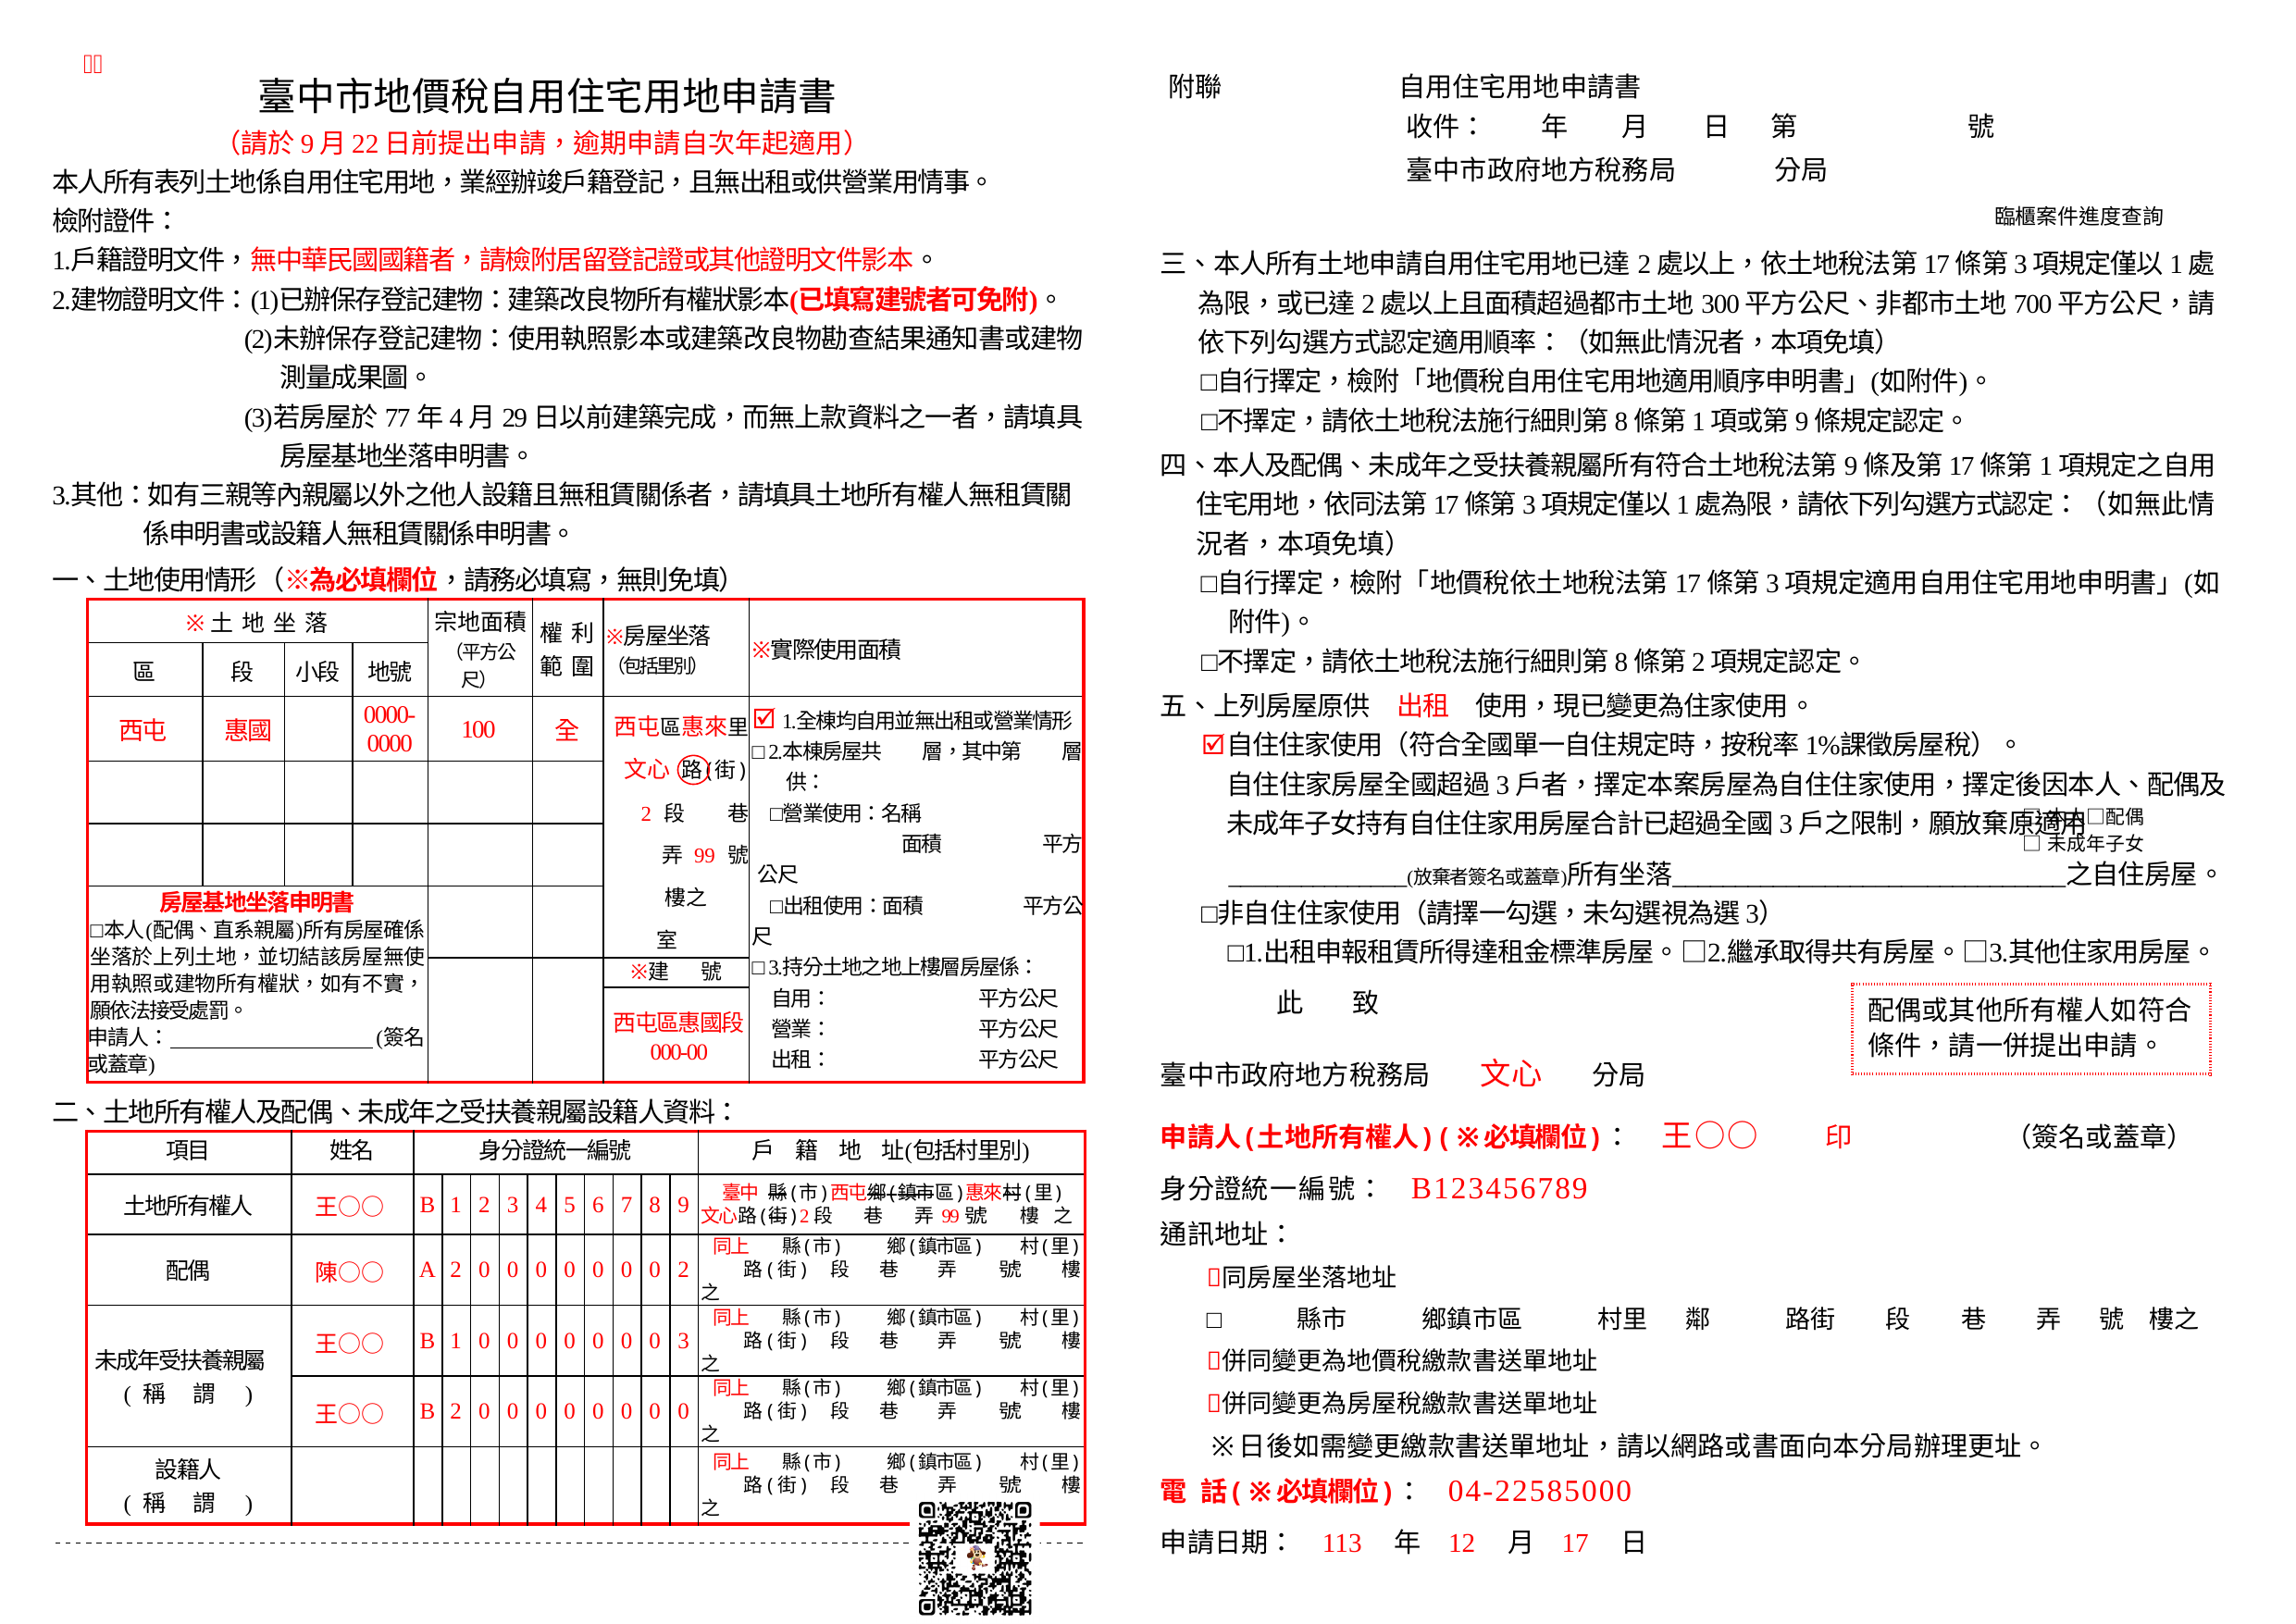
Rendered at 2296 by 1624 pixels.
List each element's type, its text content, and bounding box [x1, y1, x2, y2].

table_cell 同上 縣(市) 鄉(鎮市區) 村(里) 路(街) 段 巷 弄 號 樓 之 [699, 1306, 1084, 1375]
table_cell 0 [557, 1235, 584, 1304]
table_cell 7 [614, 1175, 640, 1233]
table_cell [557, 1447, 584, 1522]
table_cell A [415, 1235, 441, 1304]
table_cell [533, 959, 602, 1081]
table_cell [89, 762, 202, 823]
table_cell 同上 縣(市) 鄉(鎮市區) 村(里) 路(街) 段 巷 弄 號 樓 之 [699, 1377, 1084, 1446]
text 臺中市政府地方稅務局 分局 [1406, 143, 2228, 189]
table_cell 0 [585, 1377, 613, 1446]
table_cell 9 [671, 1175, 698, 1233]
table_cell 段 [204, 643, 284, 696]
table_cell ※建 號 [604, 959, 749, 986]
table_cell 100 [428, 697, 532, 760]
table_cell 設籍人 ( 稱 謂 ) [88, 1447, 291, 1522]
table_cell 0 [471, 1306, 499, 1375]
table_cell 0 [528, 1235, 555, 1304]
table_header ※房屋坐落 （包括里別） [604, 601, 749, 696]
table_cell [533, 886, 602, 957]
table_cell 區 [89, 643, 202, 696]
table_header 戶 籍 地 址(包括村里別) [699, 1133, 1084, 1173]
table_cell [285, 697, 352, 760]
table_cell 西屯區惠國段 000-00 [604, 988, 749, 1081]
table_header ※實際使用面積 [750, 601, 1082, 696]
text 二、土地所有權人及配偶、未成年之受扶養親屬設籍人資料： [52, 1090, 1119, 1130]
table_header 權 利 範 圍 [533, 601, 602, 696]
table_cell 0 [642, 1377, 669, 1446]
text 收件： 年 月 日 第 號 [1406, 105, 2281, 143]
table_cell [614, 1447, 640, 1522]
table_cell B [415, 1377, 441, 1446]
text 臺中市政府地方稅務局 文心 分局 [1160, 1049, 2228, 1094]
table_cell [671, 1447, 698, 1522]
table_cell 0 [500, 1306, 527, 1375]
table_cell 0 [671, 1377, 698, 1446]
picture [910, 1493, 1040, 1624]
table_cell 王○○ [292, 1175, 413, 1233]
table_cell 西屯 [89, 697, 202, 760]
text 三、本人所有土地申請自用住宅用地已達2處以上，依土地稅法第17條第3項規定僅以1處為限，或已達2處以上且面積超過都市土地300平方公尺、非都市土地700平方公尺，請依下列勾選方式認定適用順率：（如無此情況者，本項免填） [1160, 242, 2215, 360]
table_cell 惠國 [204, 697, 284, 760]
table_cell [500, 1447, 527, 1522]
text □1.出租申報租賃所得達租金標準房屋。□2.繼承取得共有房屋。□3.其他住家用房屋。 [1227, 931, 2228, 970]
table_cell 臺中 縣(市)西屯鄉(鎮市區)惠來村(里) 文心路(街)2 段 巷 弄 99 號 樓 之 [699, 1175, 1084, 1233]
table_cell [89, 824, 202, 886]
text 申請日期： 113 年 12 月 17 日 [1160, 1520, 2228, 1560]
text 1.戶籍證明文件，無中華民國國籍者，請檢附居留登記證或其他證明文件影本。 [52, 239, 1119, 278]
text 2.建物證明文件：(1)已辦保存登記建物：建築改良物所有權狀影本(已填寫建號者可免附)。 [52, 278, 1119, 317]
table_cell 0 [642, 1235, 669, 1304]
text 四、本人及配偶、未成年之受扶養親屬所有符合土地稅法第9條及第17條第1項規定之自用住宅用地，依同法第17條第3項規定僅以1處為限，請依下列勾選方式認定：（如無此情況者，本項免填） [1160, 443, 2215, 561]
text □非自住住家使用（請擇一勾選，未勾選視為選3） [1201, 891, 2228, 931]
table_cell [285, 762, 352, 823]
table_cell 2 [443, 1377, 470, 1446]
table_cell [415, 1447, 441, 1522]
text 3.其他：如有三親等內親屬以外之他人設籍且無租賃關係者，請填具土地所有權人無租賃關係申明書或設籍人無租賃關係申明書。 [52, 474, 1073, 552]
table_cell [428, 762, 532, 823]
text 臺中市地價稅自用住宅用地申請書 [52, 48, 1042, 121]
text 自住住家使用（符合全國單一自住規定時，按稅率1%課徵房屋稅）。 [1201, 724, 2228, 762]
table_cell 王○○ [292, 1306, 413, 1375]
text （請於9月22日前提出申請，逾期申請自次年起適用） [52, 121, 1119, 160]
table_cell 同上 縣(市) 鄉(鎮市區) 村(里) 路(街) 段 巷 弄 號 樓 之 [699, 1447, 1084, 1522]
table_cell 0 [614, 1377, 640, 1446]
text ※日後如需變更繳款書送單地址，請以網路或書面向本分局辦理更址。 [1160, 1425, 2228, 1464]
table_cell [528, 1447, 555, 1522]
table_cell 配偶 [88, 1235, 291, 1304]
table_cell 未成年受扶養親屬 ( 稱 謂 ) [88, 1306, 291, 1446]
table_cell  1.全棟均自用並無出租或營業情形 □ 2.本棟房屋共 層，其中第 層供： □營業使用：名稱 面積 平方公尺 □出租使用：面積 平方公尺 □ 3.持分土地之地上樓層房屋係： 自用： 平方公尺 營業： 平方公尺 出租： 平方公尺 [750, 697, 1082, 1081]
text □ 縣市 鄉鎮市區 村里 鄰 路街 段 巷 弄 號 樓之 [1160, 1299, 2228, 1335]
text □不擇定，請依土地稅法施行細則第8條第1項或第9條規定認定。 [1201, 399, 2259, 438]
table_cell [533, 824, 602, 886]
text 配偶或其他所有權人如符合條件，請一併提出申請。 [1868, 993, 2195, 1062]
text 電 話(※必填欄位)： 04-22585000 [1160, 1469, 2228, 1509]
table_cell 5 [557, 1175, 584, 1233]
table_header 宗地面積 （平方公尺） [428, 601, 532, 696]
table_cell 陳○○ [292, 1235, 413, 1304]
text □自行擇定，檢附「地價稅自用住宅用地適用順序申明書」(如附件)。 [1200, 360, 2220, 399]
table_cell 同上 縣(市) 鄉(鎮市區) 村(里) 路(街) 段 巷 弄 號 樓 之 [699, 1235, 1084, 1304]
table_cell [428, 824, 532, 886]
text 併同變更為房屋稅繳款書送單地址 [1160, 1382, 2228, 1419]
text 五、上列房屋原供 出租 使用，現已變更為住家使用。 [1160, 684, 2228, 724]
table_cell 王○○ [292, 1377, 413, 1446]
table_cell 6 [585, 1175, 613, 1233]
table_cell 0 [614, 1306, 640, 1375]
table_cell 1 [443, 1306, 470, 1375]
text 同房屋坐落地址 [1160, 1258, 2228, 1294]
table_cell 0 [471, 1377, 499, 1446]
table_cell 0 [614, 1235, 640, 1304]
table_cell [292, 1447, 413, 1522]
text 併同變更為地價稅繳款書送單地址 [1160, 1341, 2228, 1378]
text 本人所有表列土地係自用住宅用地，業經辦竣戶籍登記，且無出租或供營業用情事。 [52, 160, 1119, 200]
table_cell [443, 1447, 470, 1522]
table_cell [428, 886, 532, 957]
table_cell [642, 1447, 669, 1522]
text  [83, 55, 143, 80]
table_header ※ 土 地 坐 落 [89, 601, 428, 641]
table_cell 0 [528, 1377, 555, 1446]
text 臨櫃案件進度查詢 [1160, 200, 2228, 230]
text 一、土地使用情形（※為必填欄位，請務必填寫，無則免填） [52, 559, 1119, 598]
table_cell 0 [500, 1235, 527, 1304]
table_cell 0 [557, 1377, 584, 1446]
table_cell B [415, 1306, 441, 1375]
table_header 項目 [88, 1133, 291, 1173]
table_cell 2 [443, 1235, 470, 1304]
text 附聯 自用住宅用地申請書 [1139, 66, 2228, 105]
text □不擇定，請依土地稅法施行細則第8條第2項規定認定。 [1201, 639, 2259, 678]
table_cell 2 [471, 1175, 499, 1233]
table_cell [354, 762, 428, 823]
text _______________(放棄者簽名或蓋章)所有坐落_______________________________之自住房屋。 [1228, 852, 2228, 891]
text (2)未辦保存登記建物：使用執照影本或建築改良物勘查結果通知書或建物測量成果圖。 [244, 317, 1085, 395]
table_cell 西屯區惠來里 文心 路(街) 2 段 巷 弄 99 號 樓之 室 [604, 697, 749, 957]
table_cell 3 [671, 1306, 698, 1375]
text (3)若房屋於77年4月29日以前建築完成，而無上款資料之一者，請填具房屋基地坐落申明書。 [244, 395, 1085, 474]
table_cell [354, 824, 428, 886]
table_cell [204, 824, 284, 886]
table_cell 0 [528, 1306, 555, 1375]
table_cell 2 [671, 1235, 698, 1304]
table_cell [428, 959, 532, 1081]
table_cell [533, 762, 602, 823]
text □自行擇定，檢附「地價稅依土地稅法第17條第3項規定適用自用住宅用地申明書」(如附件)。 [1200, 561, 2220, 639]
text 檢附證件： [52, 200, 1119, 239]
table_cell 0 [585, 1306, 613, 1375]
table_header 身分證統一編號 [415, 1133, 698, 1173]
table_cell 小段 [285, 643, 352, 696]
table_cell 8 [642, 1175, 669, 1233]
table_cell 地號 [354, 643, 428, 696]
table_cell 0 [557, 1306, 584, 1375]
text 此 致 [1160, 982, 2228, 1075]
text 自住住家房屋全國超過3戶者，擇定本案房屋為自住住家使用，擇定後因本人、配偶及未成年子女持有自住住家用房屋合計已超過全國3戶之限制，願放棄原適用 [1226, 762, 2228, 841]
table_cell B [415, 1175, 441, 1233]
table_cell [285, 824, 352, 886]
text 申請人(土地所有權人)(※必填欄位)： 王○○ 印 （簽名或蓋章） [1160, 1111, 2228, 1156]
table_cell [471, 1447, 499, 1522]
table_cell 0 [642, 1306, 669, 1375]
table_cell [585, 1447, 613, 1522]
text 身分證統一編號： B123456789 [1160, 1168, 2228, 1207]
text 通訊地址： [1160, 1212, 2228, 1252]
table_cell 房屋基地坐落申明書 □本人(配偶、直系親屬)所有房屋確係坐落於上列土地，並切結該房屋無使用執照或建物所有權狀，如有不實，願依法接受處罰。 申請人： (簽名或蓋章) [89, 886, 428, 1081]
table_cell 1 [443, 1175, 470, 1233]
table_cell 土地所有權人 [88, 1175, 291, 1233]
table_cell 0 [500, 1377, 527, 1446]
table_header 姓名 [292, 1133, 413, 1173]
table_cell 0000- 0000 [354, 697, 428, 760]
table_cell 4 [528, 1175, 555, 1233]
table_cell 0 [585, 1235, 613, 1304]
table_cell 3 [500, 1175, 527, 1233]
table_cell [204, 762, 284, 823]
table_cell 0 [471, 1235, 499, 1304]
table_cell 全 [533, 697, 602, 760]
